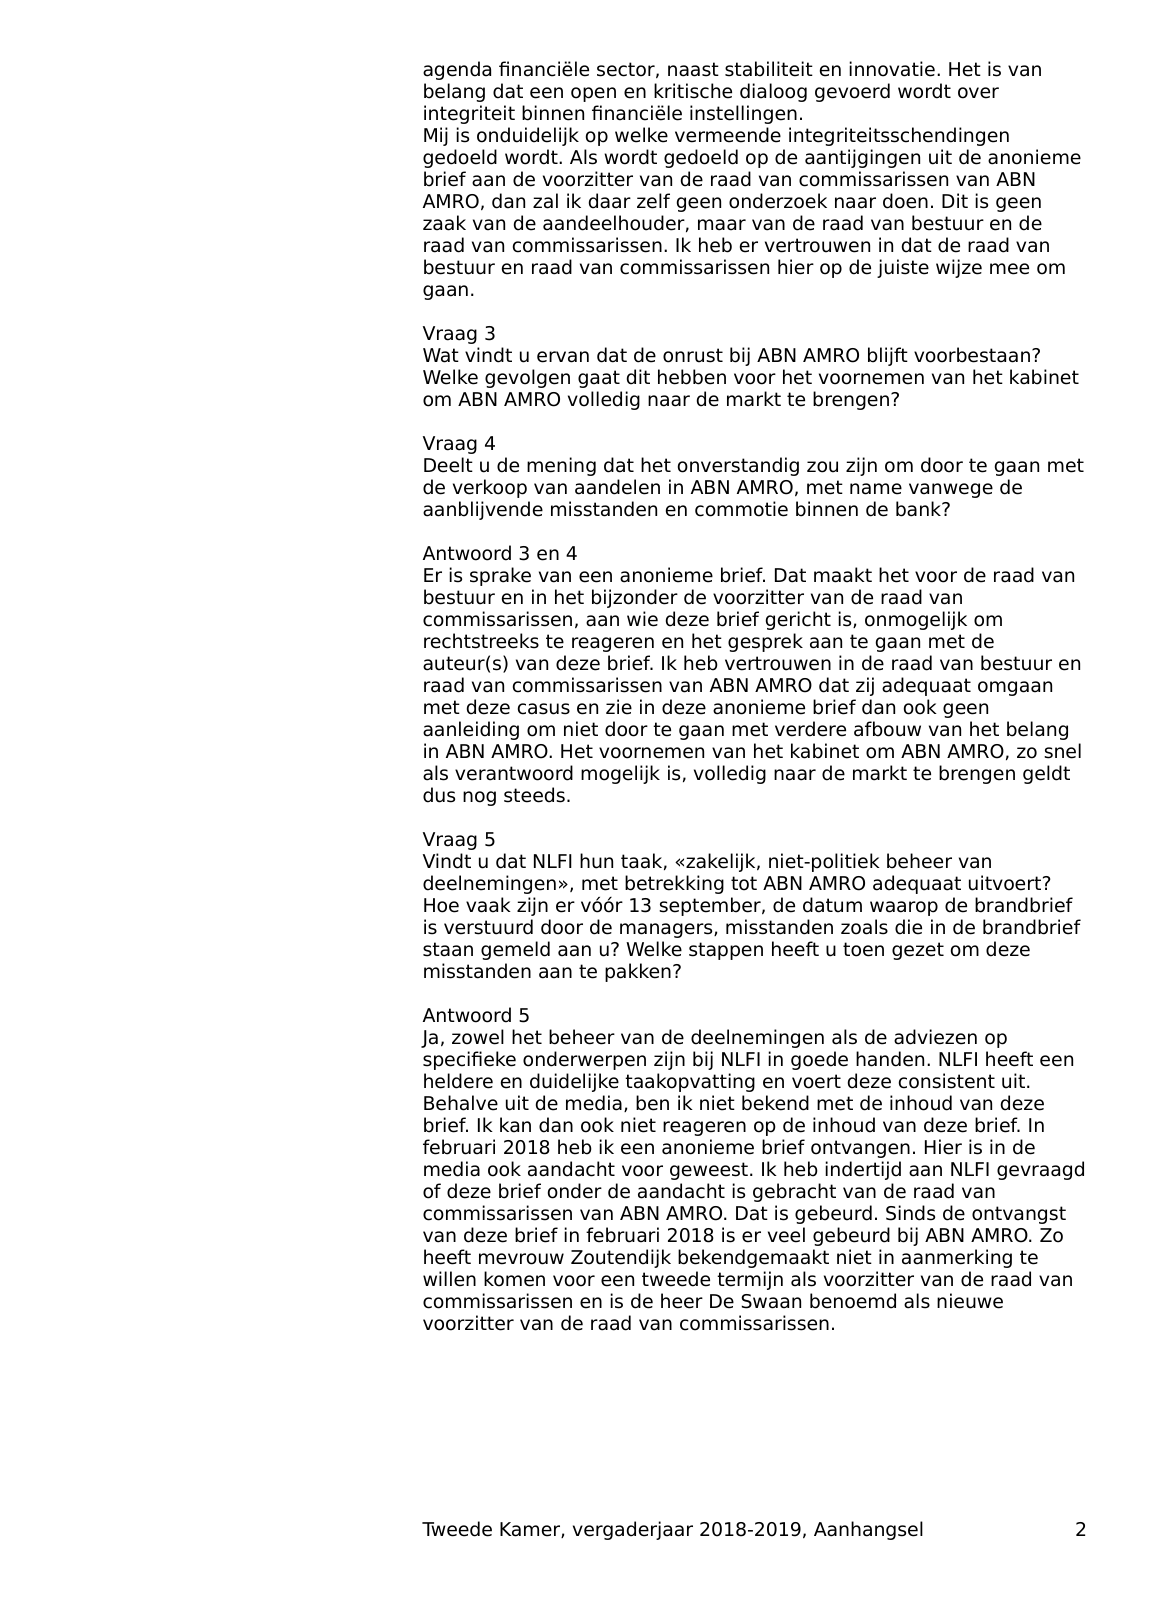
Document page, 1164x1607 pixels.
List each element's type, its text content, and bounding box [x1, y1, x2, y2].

text Antwoord 3 en 4 [422, 543, 1087, 565]
text Ja, zowel het beheer van de deelnemingen als de adviezen op specifieke onderwerpen zijn bij NLFI in goede handen. NLFI heeft een heldere en duidelijke taakopvatting en voert deze consistent uit. [422, 1027, 1087, 1093]
text Wat vindt u ervan dat de onrust bij ABN AMRO blijft voorbestaan? Welke gevolgen gaat dit hebben voor het voornemen van het kabinet om ABN AMRO volledig naar de markt te brengen? [422, 345, 1087, 411]
text Deelt u de mening dat het onverstandig zou zijn om door te gaan met de verkoop van aandelen in ABN AMRO, met name vanwege de aanblijvende misstanden en commotie binnen de bank? [422, 455, 1087, 521]
text agenda financiële sector, naast stabiliteit en innovatie. Het is van belang dat een open en kritische dialoog gevoerd wordt over integriteit binnen financiële instellingen. [422, 59, 1087, 125]
text Antwoord 5 [422, 1005, 1087, 1027]
text Vindt u dat NLFI hun taak, «zakelijk, niet-politiek beheer van deelnemingen», met betrekking tot ABN AMRO adequaat uitvoert? Hoe vaak zijn er vóór 13 september, de datum waarop de brandbrief is verstuurd door de managers, misstanden zoals die in de brandbrief staan gemeld aan u? Welke stappen heeft u toen gezet om deze misstanden aan te pakken? [422, 851, 1087, 983]
text Vraag 3 [422, 323, 1087, 345]
text Vraag 5 [422, 829, 1087, 851]
text Behalve uit de media, ben ik niet bekend met de inhoud van deze brief. Ik kan dan ook niet reageren op de inhoud van deze brief. In februari 2018 heb ik een anonieme brief ontvangen. Hier is in de media ook aandacht voor geweest. Ik heb indertijd aan NLFI gevraagd of deze brief onder de aandacht is gebracht van de raad van commissarissen van ABN AMRO. Dat is gebeurd. Sinds de ontvangst van deze brief in februari 2018 is er veel gebeurd bij ABN AMRO. Zo heeft mevrouw Zoutendijk bekendgemaakt niet in aanmerking te willen komen voor een tweede termijn als voorzitter van de raad van commissarissen en is de heer De Swaan benoemd als nieuwe voorzitter van de raad van commissarissen. [422, 1093, 1087, 1335]
text Vraag 4 [422, 433, 1087, 455]
text Er is sprake van een anonieme brief. Dat maakt het voor de raad van bestuur en in het bijzonder de voorzitter van de raad van commissarissen, aan wie deze brief gericht is, onmogelijk om rechtstreeks te reageren en het gesprek aan te gaan met de auteur(s) van deze brief. Ik heb vertrouwen in de raad van bestuur en raad van commissarissen van ABN AMRO dat zij adequaat omgaan met deze casus en zie in deze anonieme brief dan ook geen aanleiding om niet door te gaan met verdere afbouw van het belang in ABN AMRO. Het voornemen van het kabinet om ABN AMRO, zo snel als verantwoord mogelijk is, volledig naar de markt te brengen geldt dus nog steeds. [422, 565, 1087, 807]
text Mij is onduidelijk op welke vermeende integriteitsschendingen gedoeld wordt. Als wordt gedoeld op de aantijgingen uit de anonieme brief aan de voorzitter van de raad van commissarissen van ABN AMRO, dan zal ik daar zelf geen onderzoek naar doen. Dit is geen zaak van de aandeelhouder, maar van de raad van bestuur en de raad van commissarissen. Ik heb er vertrouwen in dat de raad van bestuur en raad van commissarissen hier op de juiste wijze mee om gaan. [422, 125, 1087, 301]
